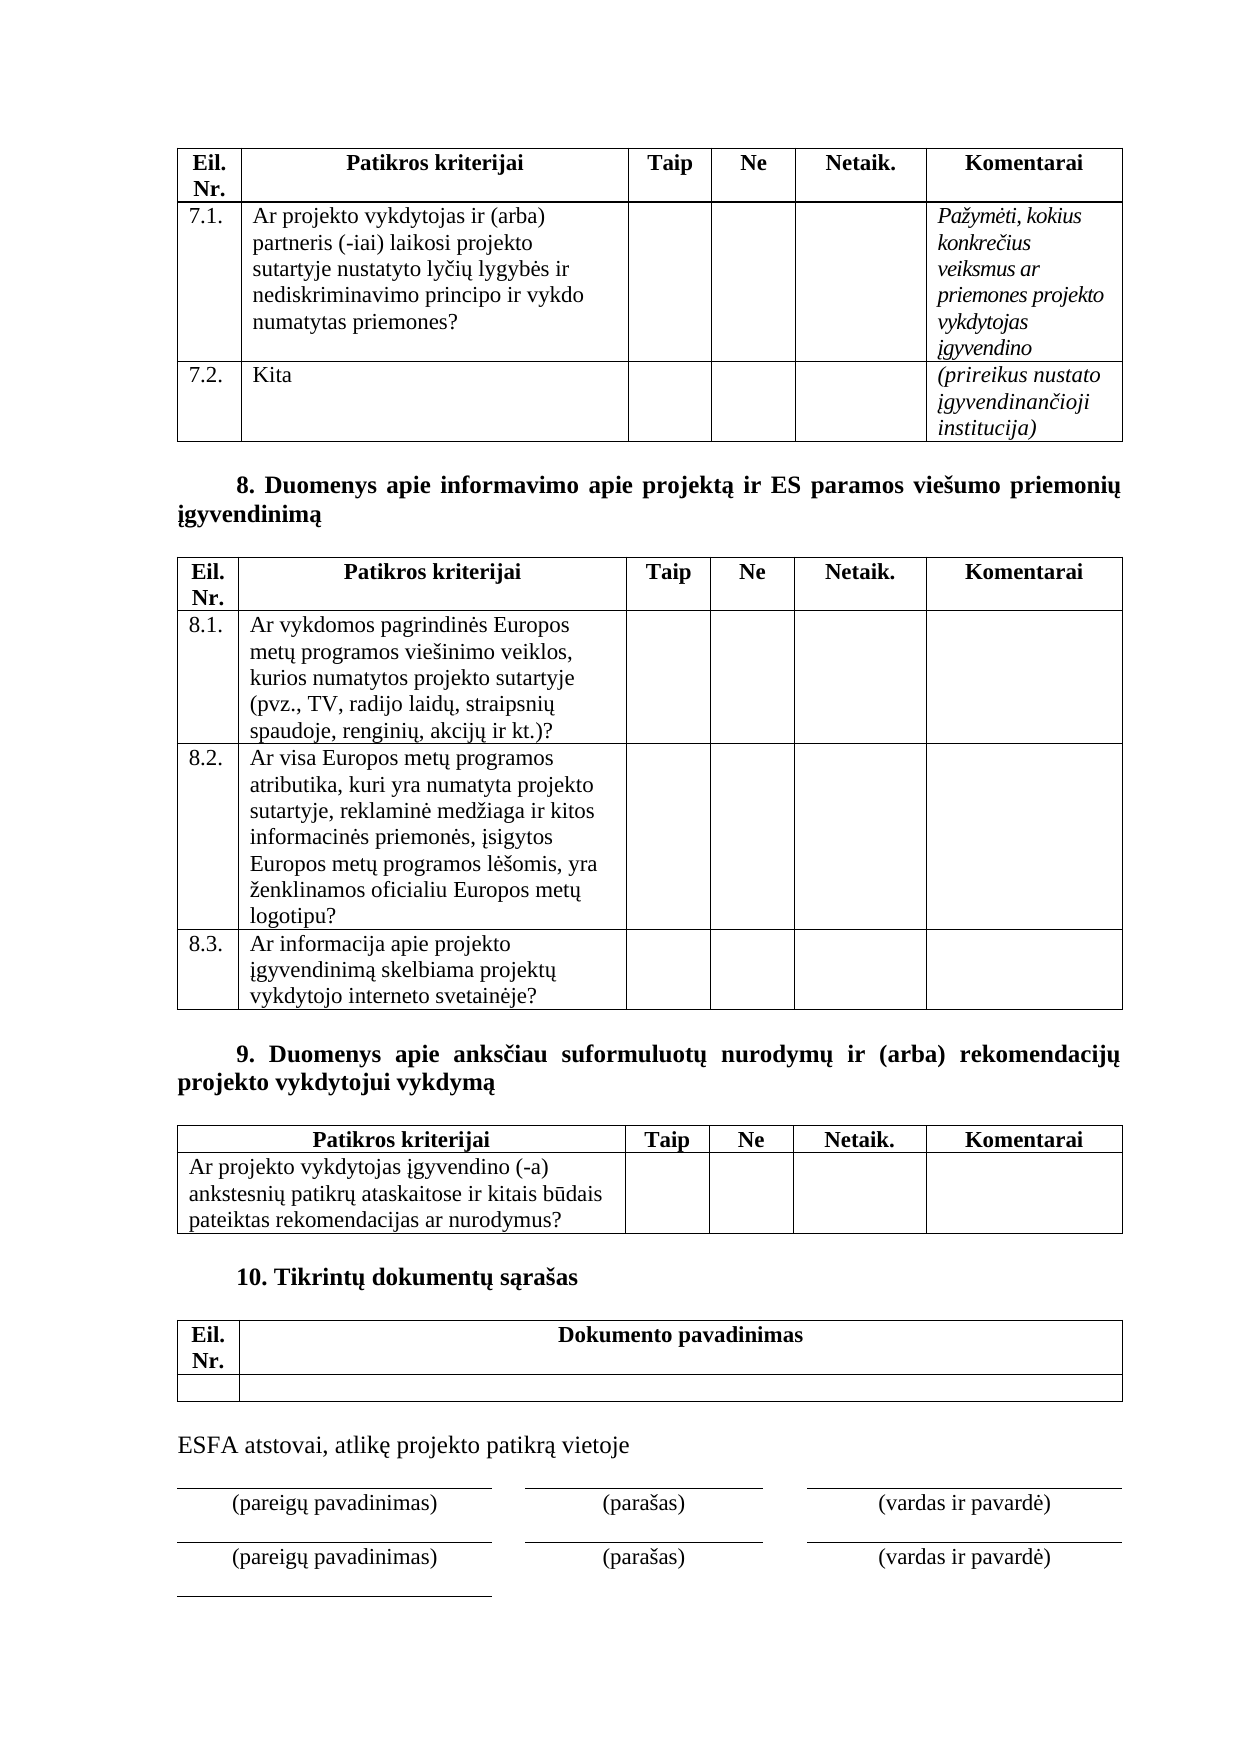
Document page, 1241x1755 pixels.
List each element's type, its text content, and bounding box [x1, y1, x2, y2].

table_cell Ar projekto vykdytojas įgyvendino (-a) ankstesnių patikrų ataskaitose ir kitais būdais pateiktas rekomendacijas ar nurodymus? [178, 1153, 625, 1232]
table_header Patikros kriterijai [239, 558, 626, 610]
table_cell [795, 611, 926, 743]
table_header Eil. Nr. [178, 149, 241, 201]
table_header Ne [712, 149, 795, 201]
table_cell (prireikus nustato įgyvendinančioji institucija) [927, 362, 1122, 441]
table_cell [492, 1542, 525, 1596]
table_cell [626, 1153, 709, 1232]
table_cell [795, 930, 926, 1009]
table_cell [927, 1153, 1122, 1232]
text 8. Duomenys apie informavimo apie projektą ir ES paramos viešumo priemonių įgyvendinimą [177, 470, 1122, 528]
table_cell 8.1. [178, 611, 238, 743]
table_cell [796, 203, 926, 361]
table_cell (pareigų pavadinimas) [177, 1543, 492, 1596]
table_cell 7.1. [178, 203, 241, 361]
table_cell [795, 744, 926, 929]
table_header [763, 1488, 807, 1542]
table_cell Kita [242, 362, 628, 441]
table_header Dokumento pavadinimas [240, 1321, 1122, 1373]
table_header Taip [627, 558, 710, 610]
text 9. Duomenys apie anksčiau suformuluotų nurodymų ir (arba) rekomendacijų projekto vykdytojui vykdymą [177, 1039, 1122, 1096]
table_cell Ar vykdomos pagrindinės Europos metų programos viešinimo veiklos, kurios numatytos projekto sutartyje (pvz., TV, radijo laidų, straipsnių spaudoje, renginių, akcijų ir kt.)? [239, 611, 626, 743]
table_header Eil. Nr. [178, 1321, 239, 1373]
table_cell [629, 203, 711, 361]
table_header Netaik. [794, 1126, 926, 1152]
table_cell [794, 1153, 926, 1232]
table_header Eil. Nr. [178, 558, 238, 610]
table_cell (vardas ir pavardė) [807, 1543, 1122, 1596]
table_header Komentarai [927, 1126, 1122, 1152]
table_cell [927, 930, 1122, 1009]
table_header Patikros kriterijai [242, 149, 628, 201]
table_cell [712, 203, 795, 361]
table_cell [178, 1375, 239, 1401]
table_cell Pažymėti, kokius konkrečius veiksmus ar priemones projekto vykdytojas įgyvendino [927, 203, 1122, 361]
table_header Komentarai [927, 149, 1122, 201]
table_header Taip [626, 1126, 709, 1152]
table_cell [629, 362, 711, 441]
table_header Netaik. [796, 149, 926, 201]
table_cell 7.2. [178, 362, 241, 441]
table_cell 8.2. [178, 744, 238, 929]
table_cell [627, 744, 710, 929]
table_cell [927, 611, 1122, 743]
table_cell (parašas) [525, 1543, 762, 1596]
table_cell [627, 930, 710, 1009]
table_header Ne [711, 558, 794, 610]
table_cell Ar informacija apie projekto įgyvendinimą skelbiama projektų vykdytojo interneto svetainėje? [239, 930, 626, 1009]
text 10. Tikrintų dokumentų sąrašas [177, 1262, 1122, 1291]
table_cell [711, 611, 794, 743]
table_header Taip [629, 149, 711, 201]
table_header Netaik. [795, 558, 926, 610]
table_header Ne [710, 1126, 793, 1152]
table_cell 8.3. [178, 930, 238, 1009]
table_header (parašas) [525, 1489, 762, 1542]
table_cell [711, 930, 794, 1009]
text ESFA atstovai, atlikę projekto patikrą vietoje [177, 1431, 1122, 1459]
table_cell [710, 1153, 793, 1232]
table_header (vardas ir pavardė) [807, 1489, 1122, 1542]
table_cell [927, 744, 1122, 929]
table_cell [627, 611, 710, 743]
table_header (pareigų pavadinimas) [177, 1489, 492, 1542]
table_cell [240, 1375, 1122, 1401]
table_header Patikros kriterijai [178, 1126, 625, 1152]
table_cell [763, 1542, 807, 1596]
table_cell [711, 744, 794, 929]
table_header Komentarai [927, 558, 1122, 610]
table_cell Ar visa Europos metų programos atributika, kuri yra numatyta projekto sutartyje, reklaminė medžiaga ir kitos informacinės priemonės, įsigytos Europos metų programos lėšomis, yra ženklinamos oficialiu Europos metų logotipu? [239, 744, 626, 929]
table_cell Ar projekto vykdytojas ir (arba) partneris (-iai) laikosi projekto sutartyje nustatyto lyčių lygybės ir nediskriminavimo principo ir vykdo numatytas priemones? [242, 203, 628, 361]
table_cell [796, 362, 926, 441]
table_cell [712, 362, 795, 441]
table_header [492, 1488, 525, 1542]
